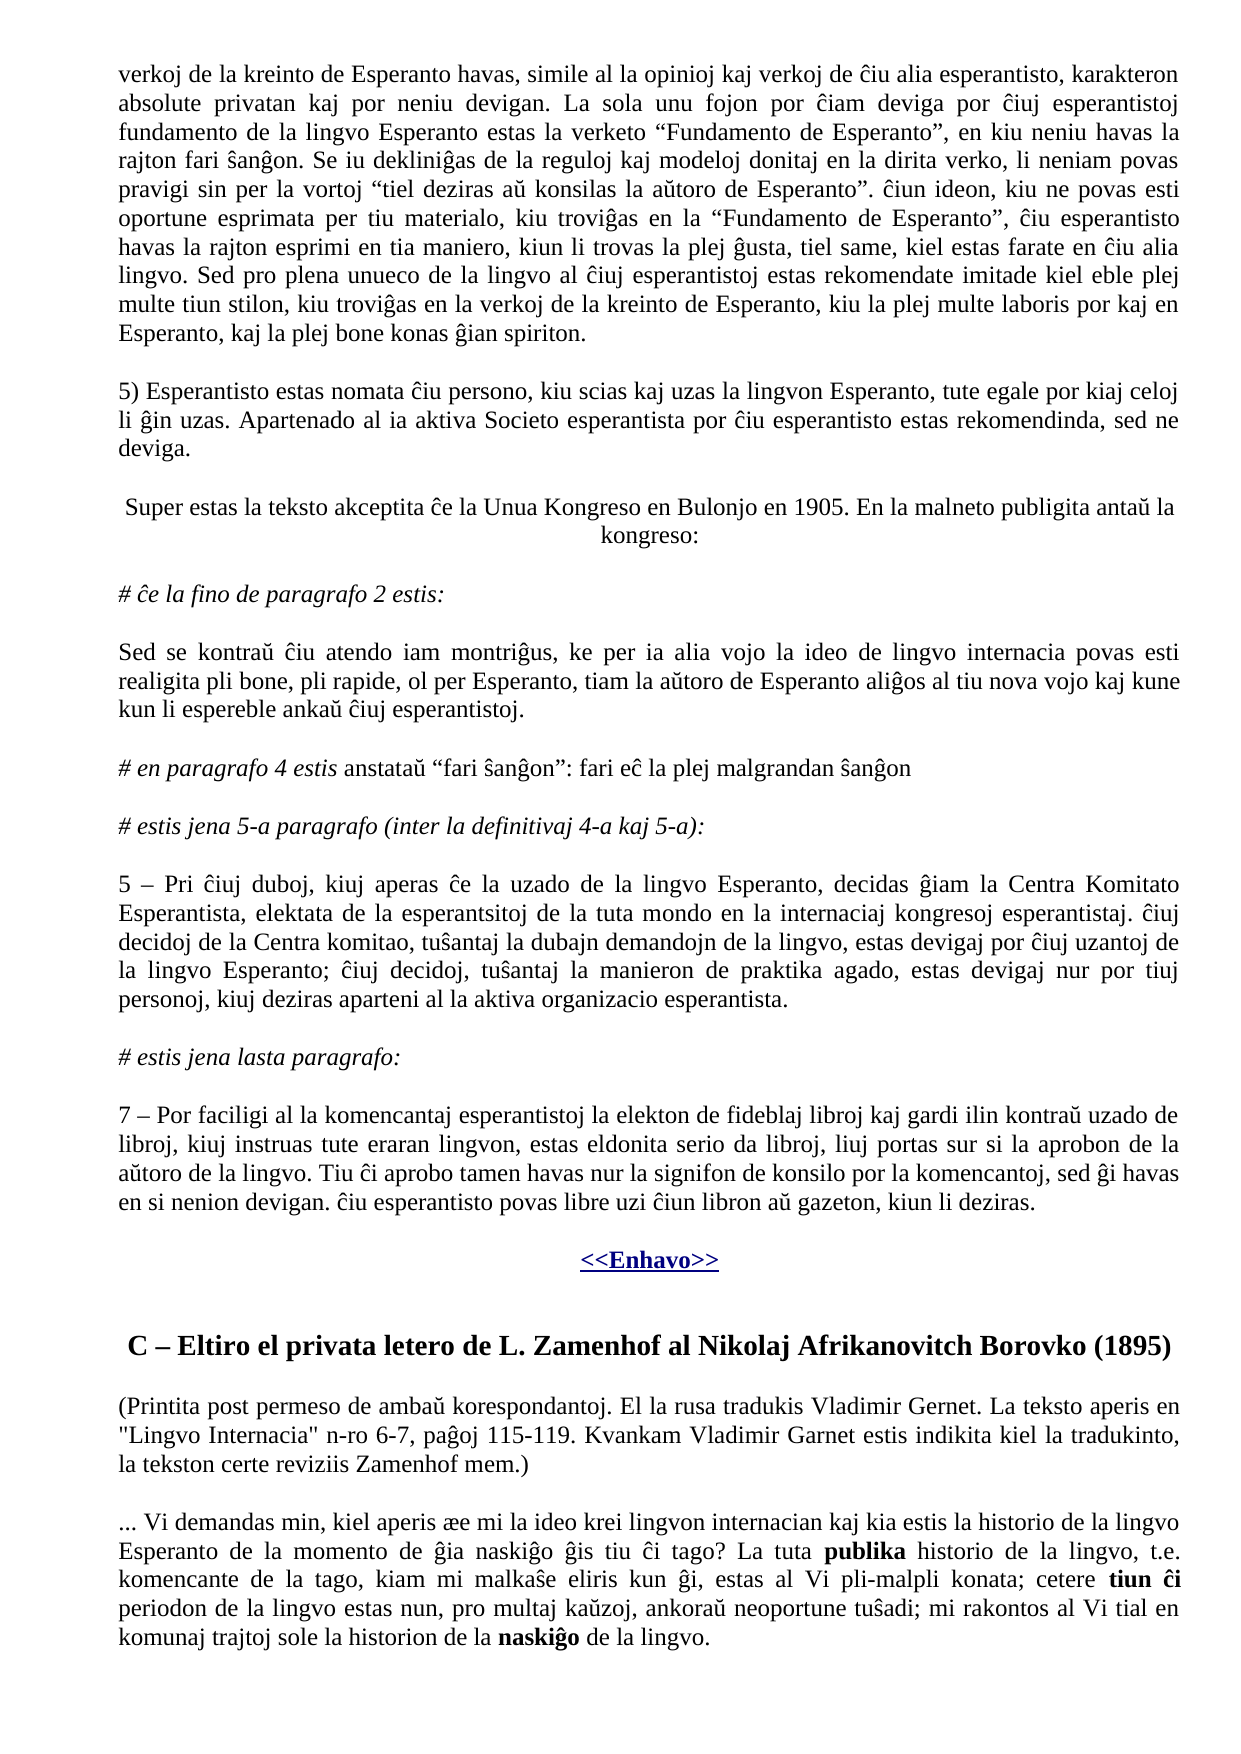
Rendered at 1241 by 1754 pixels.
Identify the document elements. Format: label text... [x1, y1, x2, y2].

text 7 – Por faciligi al la komencantaj esperantistoj la elekton de fideblaj libroj kaj gardi ilin kontraŭ uzado de libroj, kiuj instruas tute eraran lingvon, estas eldonita serio da libroj, liuj portas sur si la aprobon de la aŭtoro de la lingvo. Tiu ĉi aprobo tamen havas nur la signifon de konsilo por la komencantoj, sed ĝi havas en si nenion devigan. ĉiu esperantisto povas libre uzi ĉiun libron aŭ gazeton, kiun li deziras. [118, 1101, 1181, 1216]
text # ĉe la fino de paragrafo 2 estis: [118, 579, 1181, 607]
text ... Vi demandas min, kiel aperis æe mi la ideo krei lingvon internacian kaj kia estis la historio de la lingvo Esperanto de la momento de ĝia naskiĝo ĝis tiu ĉi tago? La tuta publika historio de la lingvo, t.e. komencante de la tago, kiam mi malkaŝe eliris kun ĝi, estas al Vi pli-malpli konata; cetere tiun ĉi periodon de la lingvo estas nun, pro multaj kaŭzoj, ankoraŭ neoportune tuŝadi; mi rakontos al Vi tial en komunaj trajtoj sole la historion de la naskiĝo de la lingvo. [118, 1507, 1181, 1651]
text # estis jena lasta paragrafo: [118, 1042, 1181, 1071]
text <<Enhavo>> [118, 1245, 1181, 1274]
text 5 – Pri ĉiuj duboj, kiuj aperas ĉe la uzado de la lingvo Esperanto, decidas ĝiam la Centra Komitato Esperantista, elektata de la esperantsitoj de la tuta mondo en la internaciaj kongresoj esperantistaj. ĉiuj decidoj de la Centra komitao, tuŝantaj la dubajn demandojn de la lingvo, estas devigaj por ĉiuj uzantoj de la lingvo Esperanto; ĉiuj decidoj, tuŝantaj la manieron de praktika agado, estas devigaj nur por tiuj personoj, kiuj deziras aparteni al la aktiva organizacio esperantista. [118, 869, 1181, 1013]
text Super estas la teksto akceptita ĉe la Unua Kongreso en Bulonjo en 1905. En la malneto publigita antaŭ la kongreso: [118, 492, 1181, 549]
text (Printita post permeso de ambaŭ korespondantoj. El la rusa tradukis Vladimir Gernet. La teksto aperis en "Lingvo Internacia" n-ro 6-7, paĝoj 115-119. Kvankam Vladimir Garnet estis indikita kiel la tradukinto, la tekston certe reviziis Zamenhof mem.) [118, 1391, 1181, 1478]
text verkoj de la kreinto de Esperanto havas, simile al la opinioj kaj verkoj de ĉiu alia esperantisto, karakteron absolute privatan kaj por neniu devigan. La sola unu fojon por ĉiam deviga por ĉiuj esperantistoj fundamento de la lingvo Esperanto estas la verketo “Fundamento de Esperanto”, en kiu neniu havas la rajton fari ŝanĝon. Se iu dekliniĝas de la reguloj kaj modeloj donitaj en la dirita verko, li neniam povas pravigi sin per la vortoj “tiel deziras aŭ konsilas la aŭtoro de Esperanto”. ĉiun ideon, kiu ne povas esti oportune esprimata per tiu materialo, kiu troviĝas en la “Fundamento de Esperanto”, ĉiu esperantisto havas la rajton esprimi en tia maniero, kiun li trovas la plej ĝusta, tiel same, kiel estas farate en ĉiu alia lingvo. Sed pro plena unueco de la lingvo al ĉiuj esperantistoj estas rekomendate imitade kiel eble plej multe tiun stilon, kiu troviĝas en la verkoj de la kreinto de Esperanto, kiu la plej multe laboris por kaj en Esperanto, kaj la plej bone konas ĝian spiriton. [118, 59, 1181, 347]
text # en paragrafo 4 estis anstataŭ “fari ŝanĝon”: fari eĉ la plej malgrandan ŝanĝon [118, 753, 1181, 781]
text # estis jena 5-a paragrafo (inter la definitivaj 4-a kaj 5-a): [118, 811, 1181, 840]
text 5) Esperantisto estas nomata ĉiu persono, kiu scias kaj uzas la lingvon Esperanto, tute egale por kiaj celoj li ĝin uzas. Apartenado al ia aktiva Societo esperantista por ĉiu esperantisto estas rekomendinda, sed ne deviga. [118, 376, 1181, 462]
text Sed se kontraŭ ĉiu atendo iam montriĝus, ke per ia alia vojo la ideo de lingvo internacia povas esti realigita pli bone, pli rapide, ol per Esperanto, tiam la aŭtoro de Esperanto aliĝos al tiu nova vojo kaj kune kun li espereble ankaŭ ĉiuj esperantistoj. [118, 637, 1181, 723]
subtitle C – Eltiro el privata letero de L. Zamenhof al Nikolaj Afrikanovitch Borovko (1895) [118, 1328, 1181, 1362]
